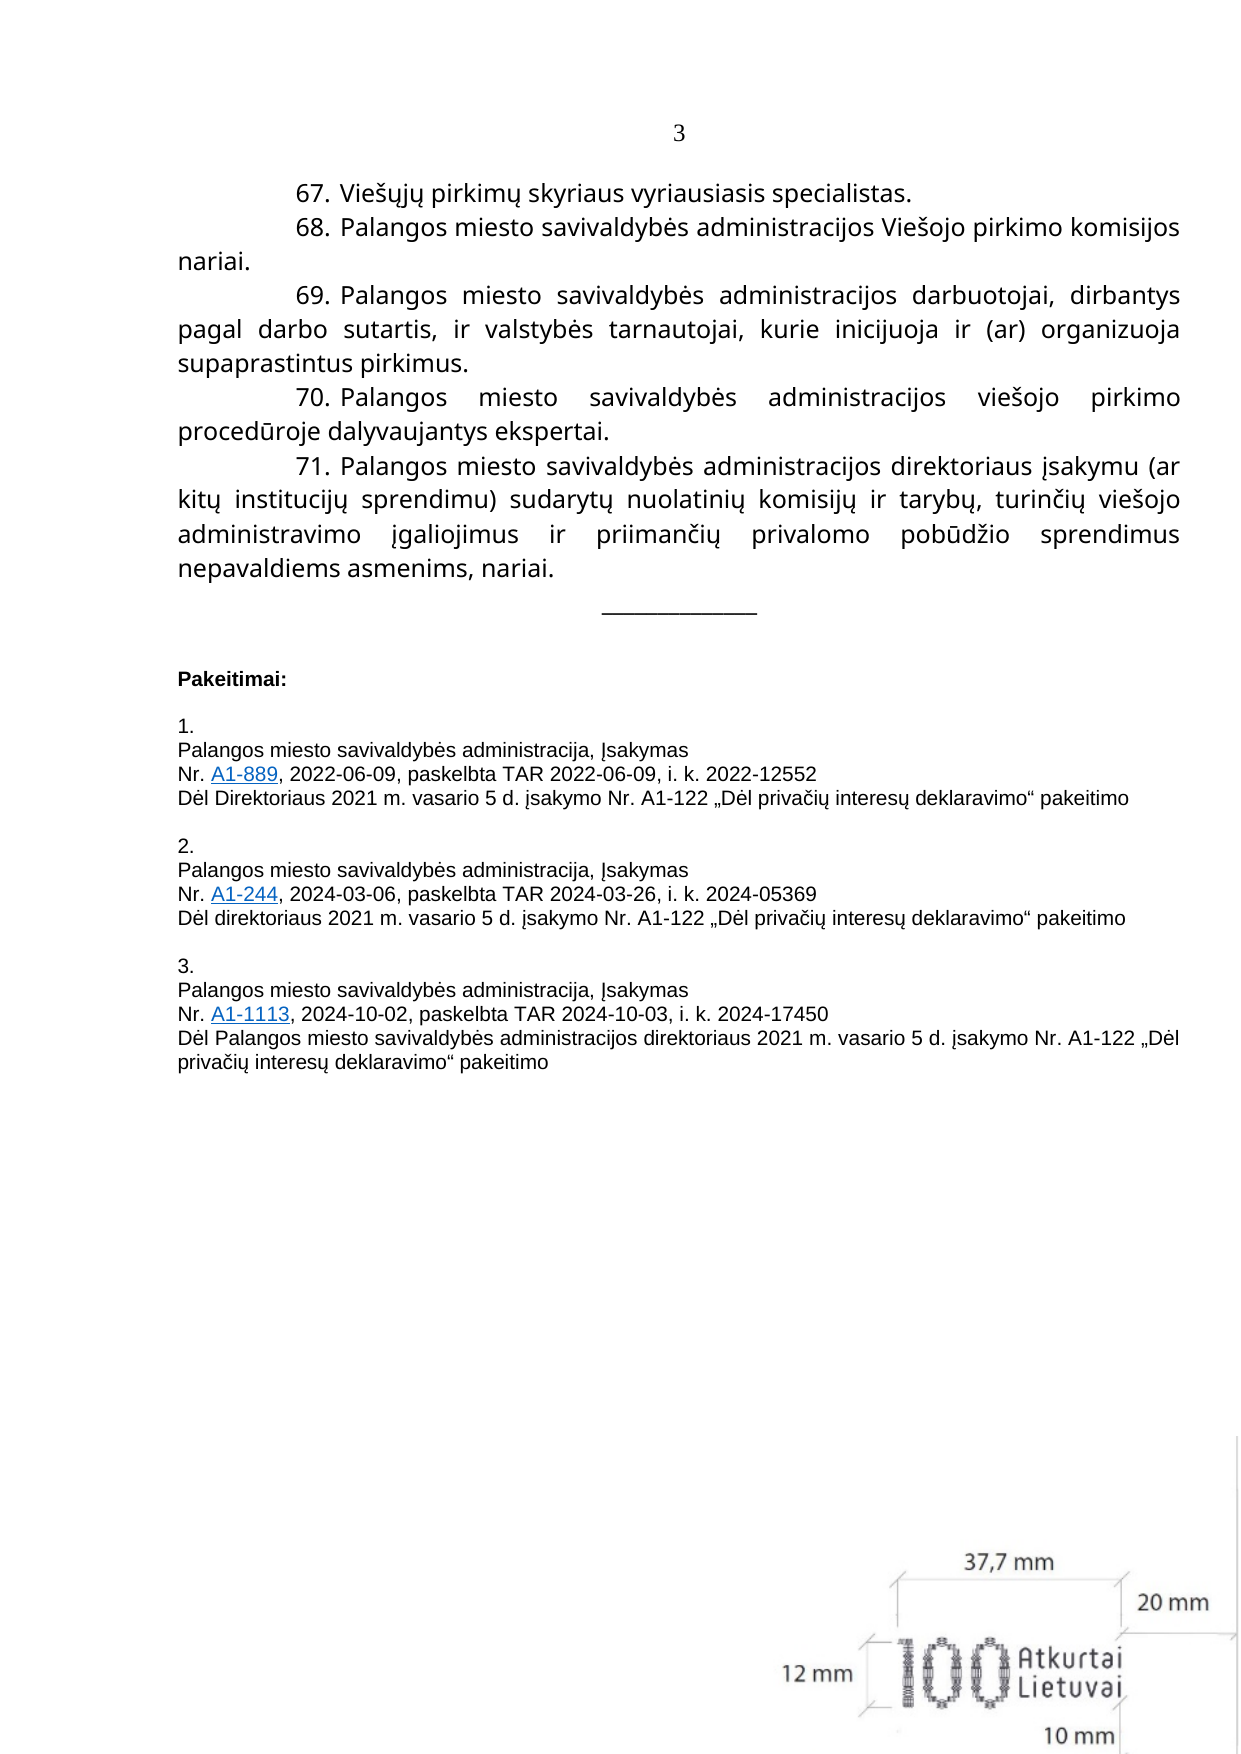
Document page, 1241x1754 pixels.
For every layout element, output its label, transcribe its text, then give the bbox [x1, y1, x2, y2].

text Dėl direktoriaus 2021 m. vasario 5 d. įsakymo Nr. A1-122 „Dėl privačių interesų deklaravimo“ pakeitimo [177, 906, 1181, 930]
text ______________ [177, 584, 1181, 618]
text Palangos miesto savivaldybės administracija, Įsakymas [177, 978, 1181, 1002]
text Nr. A1-889, 2022-06-09, paskelbta TAR 2022-06-09, i. k. 2022-12552 [177, 762, 1181, 786]
text 1. [177, 714, 1181, 738]
text 3. [177, 954, 1181, 978]
text 68. Palangos miesto savivaldybės administracijos Viešojo pirkimo komisijos nariai. [177, 210, 1181, 278]
text Palangos miesto savivaldybės administracija, Įsakymas [177, 858, 1181, 882]
text Nr. A1-244, 2024-03-06, paskelbta TAR 2024-03-26, i. k. 2024-05369 [177, 882, 1181, 906]
text 2. [177, 834, 1181, 858]
text Nr. A1-1113, 2024-10-02, paskelbta TAR 2024-10-03, i. k. 2024-17450 [177, 1002, 1181, 1026]
text 69. Palangos miesto savivaldybės administracijos darbuotojai, dirbantys pagal darbo sutartis, ir valstybės tarnautojai, kurie inicijuoja ir (ar) organizuoja supaprastintus pirkimus. [177, 278, 1181, 380]
text 67. Viešųjų pirkimų skyriaus vyriausiasis specialistas. [177, 176, 1181, 210]
text 70. Palangos miesto savivaldybės administracijos viešojo pirkimo procedūroje dalyvaujantys ekspertai. [177, 380, 1181, 448]
text Dėl Direktoriaus 2021 m. vasario 5 d. įsakymo Nr. A1-122 „Dėl privačių interesų deklaravimo“ pakeitimo [177, 786, 1181, 810]
text Dėl Palangos miesto savivaldybės administracijos direktoriaus 2021 m. vasario 5 d. įsakymo Nr. A1-122 „Dėl privačių interesų deklaravimo“ pakeitimo [177, 1026, 1181, 1074]
text Pakeitimai: [177, 666, 1181, 690]
text 71. Palangos miesto savivaldybės administracijos direktoriaus įsakymu (ar kitų institucijų sprendimu) sudarytų nuolatinių komisijų ir tarybų, turinčių viešojo administravimo įgaliojimus ir priimančių privalomo pobūdžio sprendimus nepavaldiems asmenims, nariai. [177, 448, 1181, 584]
text Palangos miesto savivaldybės administracija, Įsakymas [177, 738, 1181, 762]
